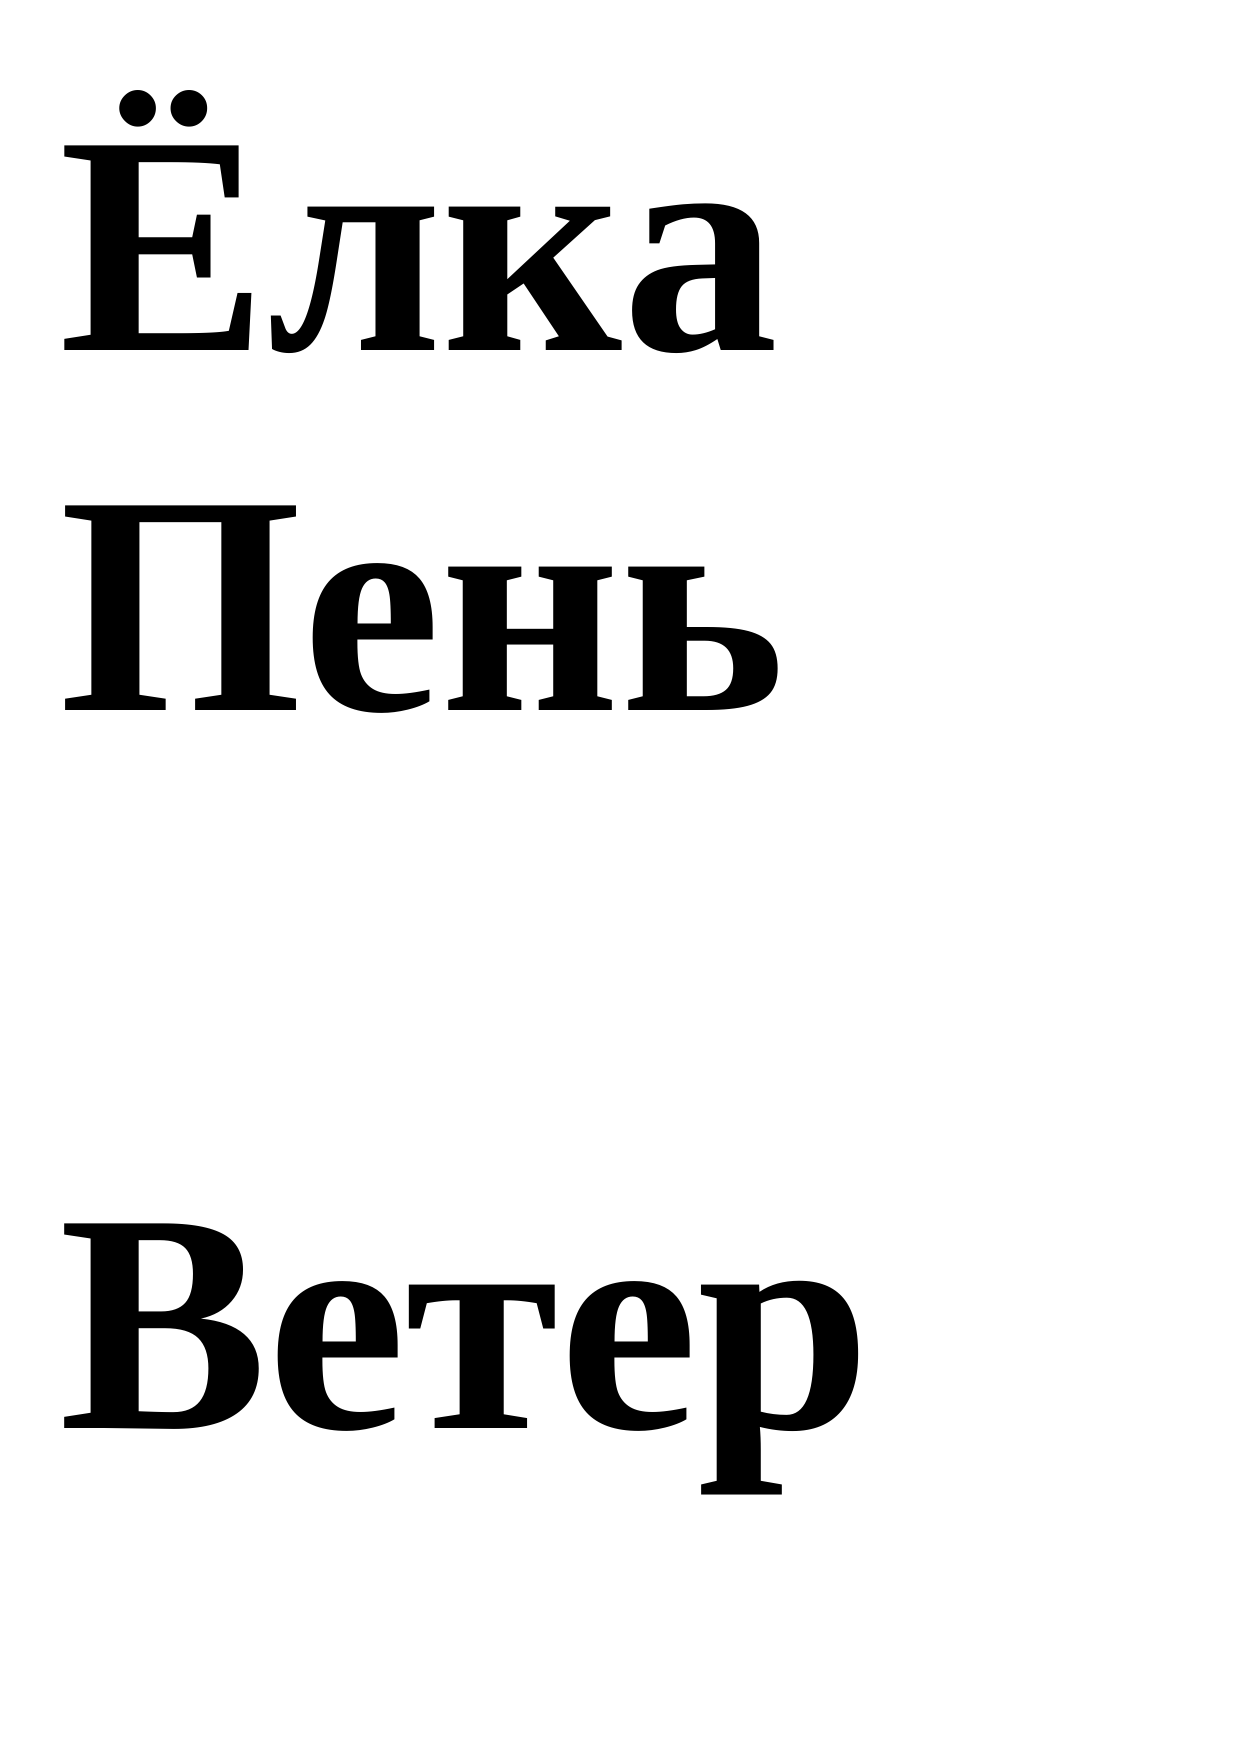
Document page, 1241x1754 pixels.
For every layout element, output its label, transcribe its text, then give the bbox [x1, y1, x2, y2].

text Ёлка [59, 59, 1181, 418]
text Ветер [59, 1137, 1181, 1497]
text Пень [59, 418, 1181, 778]
